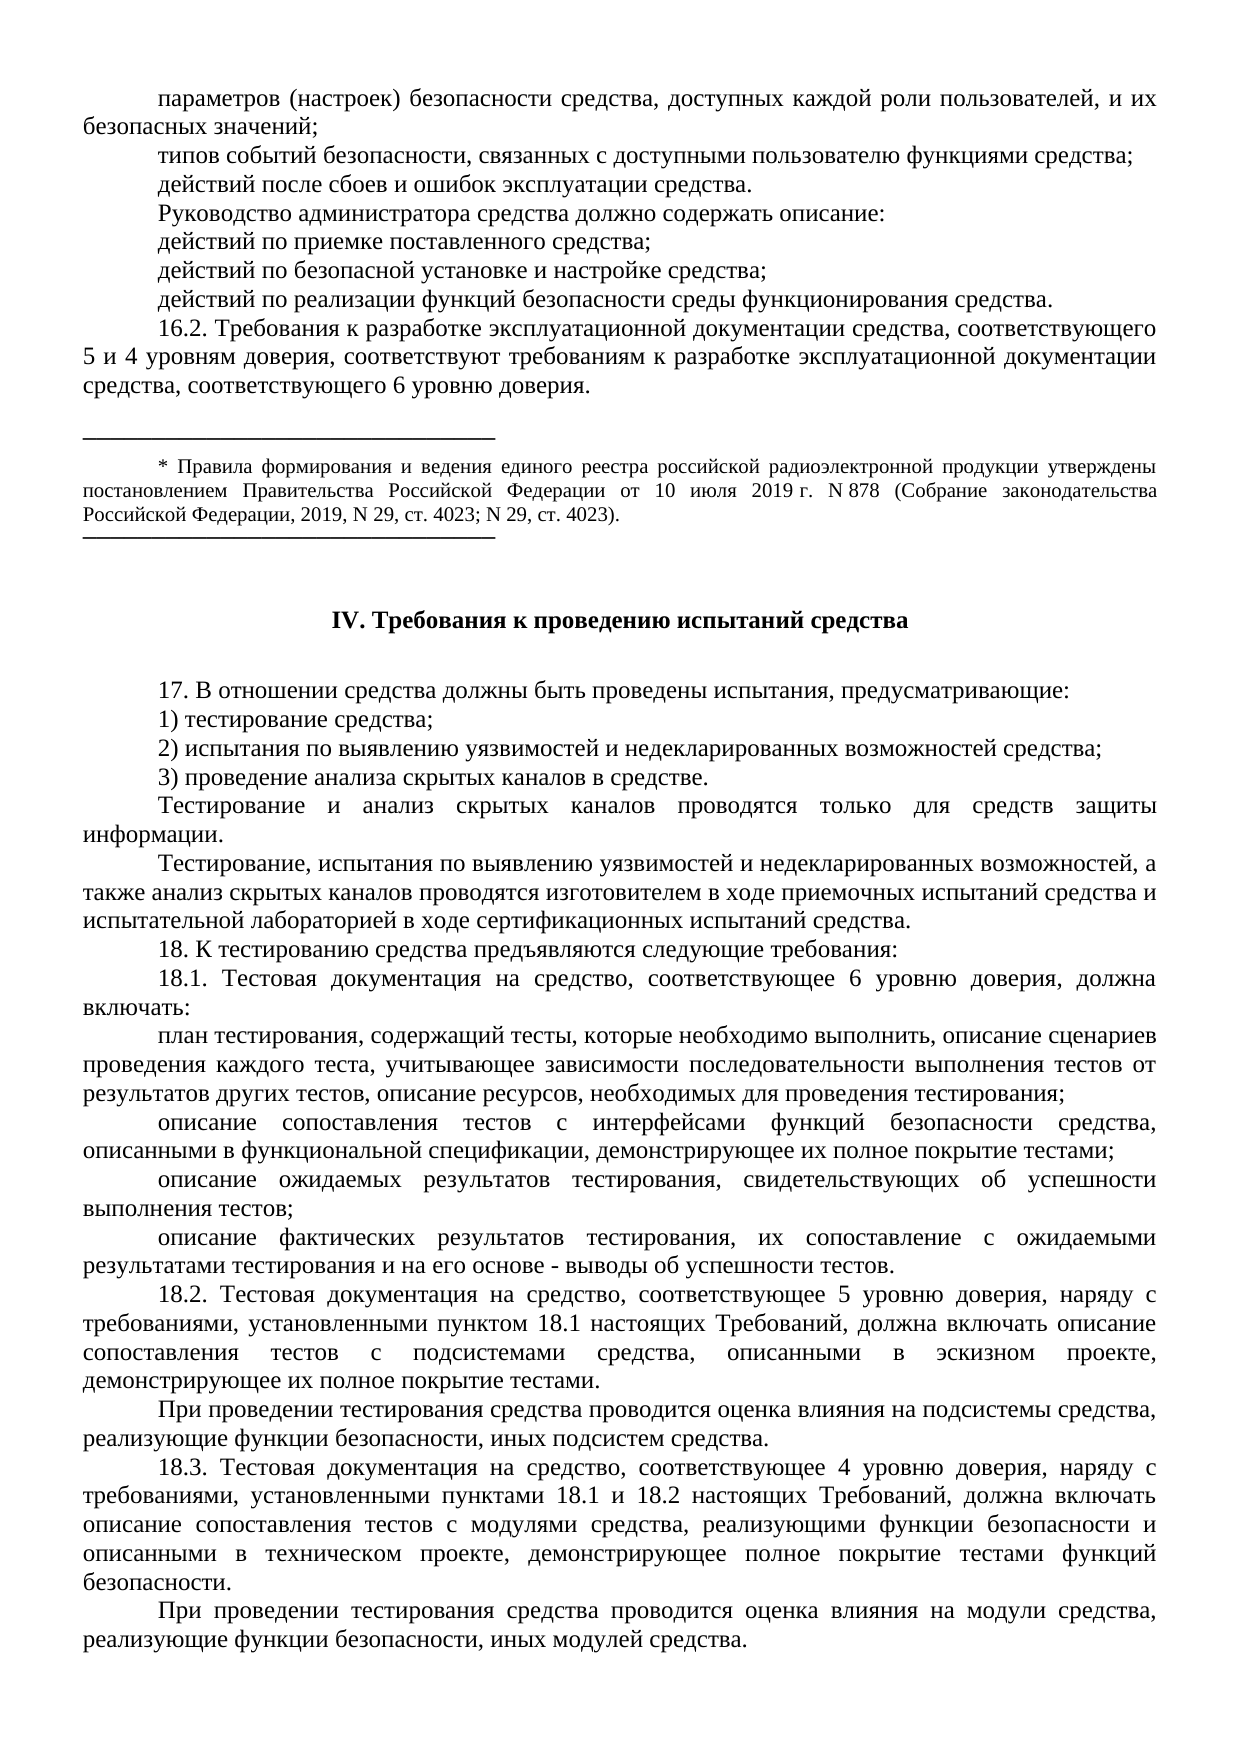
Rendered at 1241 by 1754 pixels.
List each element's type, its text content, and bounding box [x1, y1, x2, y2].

text * Правила формирования и ведения единого реестра российской радиоэлектронной продукции утверждены постановлением Правительства Российской Федерации от 10 июля 2019 г. N 878 (Собрание законодательства Российской Федерации, 2019, N 29, ст. 4023; N 29, ст. 4023). [83, 454, 1157, 526]
text действий по приемке поставленного средства; [83, 226, 1157, 255]
text При проведении тестирования средства проводится оценка влияния на модули средства, реализующие функции безопасности, иных модулей средства. [83, 1596, 1157, 1653]
text 3) проведение анализа скрытых каналов в средстве. [83, 762, 1157, 791]
text 2) испытания по выявлению уязвимостей и недекларированных возможностей средства; [83, 733, 1157, 762]
text Тестирование, испытания по выявлению уязвимостей и недекларированных возможностей, а также анализ скрытых каналов проводятся изготовителем в ходе приемочных испытаний средства и испытательной лабораторией в ходе сертификационных испытаний средства. [83, 848, 1157, 934]
text действий по реализации функций безопасности среды функционирования средства. [83, 284, 1157, 313]
text ────────────────────────────── [83, 526, 1157, 552]
text план тестирования, содержащий тесты, которые необходимо выполнить, описание сценариев проведения каждого теста, учитывающее зависимости последовательности выполнения тестов от результатов других тестов, описание ресурсов, необходимых для проведения тестирования; [83, 1021, 1157, 1107]
text описание фактических результатов тестирования, их сопоставление с ожидаемыми результатами тестирования и на его основе - выводы об успешности тестов. [83, 1222, 1157, 1279]
text описание ожидаемых результатов тестирования, свидетельствующих об успешности выполнения тестов; [83, 1164, 1157, 1222]
text типов событий безопасности, связанных с доступными пользователю функциями средства; [83, 140, 1157, 169]
text 16.2. Требования к разработке эксплуатационной документации средства, соответствующего 5 и 4 уровням доверия, соответствуют требованиям к разработке эксплуатационной документации средства, соответствующего 6 уровню доверия. [83, 313, 1157, 399]
text действий по безопасной установке и настройке средства; [83, 255, 1157, 284]
text описание сопоставления тестов с интерфейсами функций безопасности средства, описанными в функциональной спецификации, демонстрирующее их полное покрытие тестами; [83, 1107, 1157, 1164]
text параметров (настроек) безопасности средства, доступных каждой роли пользователей, и их безопасных значений; [83, 83, 1157, 140]
text 17. В отношении средства должны быть проведены испытания, предусматривающие: [83, 676, 1157, 704]
text Тестирование и анализ скрытых каналов проводятся только для средств защиты информации. [83, 791, 1157, 848]
text ────────────────────────────── [83, 428, 1157, 454]
text 18.2. Тестовая документация на средство, соответствующее 5 уровню доверия, наряду с требованиями, установленными пунктом 18.1 настоящих Требований, должна включать описание сопоставления тестов с подсистемами средства, описанными в эскизном проекте, демонстрирующее их полное покрытие тестами. [83, 1279, 1157, 1394]
subtitle IV. Требования к проведению испытаний средства [83, 606, 1157, 634]
text 18.3. Тестовая документация на средство, соответствующее 4 уровню доверия, наряду с требованиями, установленными пунктами 18.1 и 18.2 настоящих Требований, должна включать описание сопоставления тестов с модулями средства, реализующими функции безопасности и описанными в техническом проекте, демонстрирующее полное покрытие тестами функций безопасности. [83, 1452, 1157, 1596]
text 18. К тестированию средства предъявляются следующие требования: [83, 934, 1157, 963]
text 18.1. Тестовая документация на средство, соответствующее 6 уровню доверия, должна включать: [83, 963, 1157, 1021]
text 1) тестирование средства; [83, 704, 1157, 733]
text При проведении тестирования средства проводится оценка влияния на подсистемы средства, реализующие функции безопасности, иных подсистем средства. [83, 1394, 1157, 1452]
text действий после сбоев и ошибок эксплуатации средства. [83, 169, 1157, 198]
text Руководство администратора средства должно содержать описание: [83, 198, 1157, 226]
